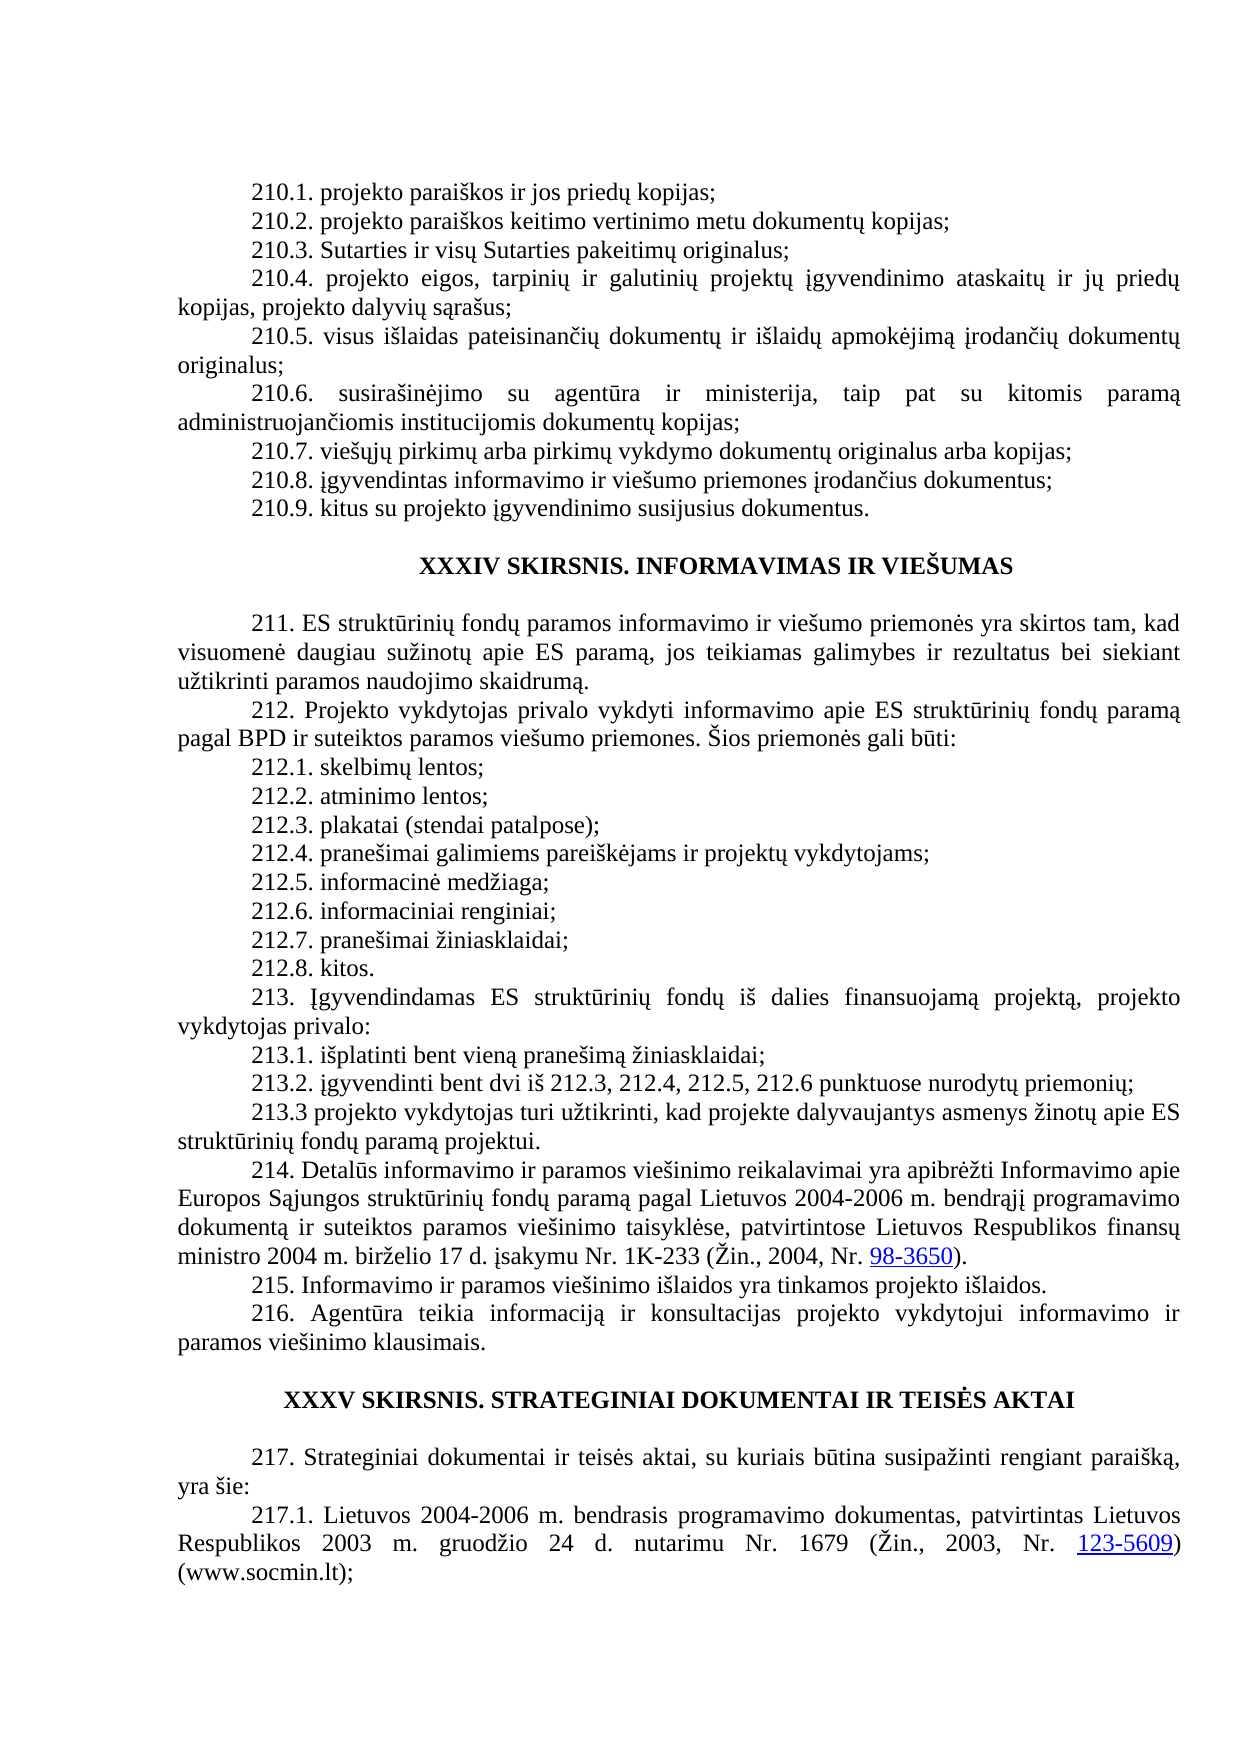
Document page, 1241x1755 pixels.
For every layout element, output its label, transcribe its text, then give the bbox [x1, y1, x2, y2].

text 212.4. pranešimai galimiems pareiškėjams ir projektų vykdytojams; [177, 838, 1181, 867]
text 211. ES struktūrinių fondų paramos informavimo ir viešumo priemonės yra skirtos tam, kad visuomenė daugiau sužinotų apie ES paramą, jos teikiamas galimybes ir rezultatus bei siekiant užtikrinti paramos naudojimo skaidrumą. [177, 608, 1181, 695]
text 213.2. įgyvendinti bent dvi iš 212.3, 212.4, 212.5, 212.6 punktuose nurodytų priemonių; [177, 1068, 1181, 1097]
text 213.3 projekto vykdytojas turi užtikrinti, kad projekte dalyvaujantys asmenys žinotų apie ES struktūrinių fondų paramą projektui. [177, 1097, 1181, 1155]
text 212.2. atminimo lentos; [177, 781, 1181, 810]
text 215. Informavimo ir paramos viešinimo išlaidos yra tinkamos projekto išlaidos. [177, 1270, 1181, 1298]
text 210.6. susirašinėjimo su agentūra ir ministerija, taip pat su kitomis paramą administruojančiomis institucijomis dokumentų kopijas; [177, 378, 1181, 436]
text XXXV SKIRSNIS. STRATEGINIAI DOKUMENTAI IR TEISĖS AKTAI [177, 1385, 1181, 1413]
text 210.7. viešųjų pirkimų arba pirkimų vykdymo dokumentų originalus arba kopijas; [177, 436, 1181, 465]
text XXXIV SKIRSNIS. INFORMAVIMAS IR VIEŠUMAS [177, 551, 1181, 580]
text 210.8. įgyvendintas informavimo ir viešumo priemones įrodančius dokumentus; [177, 465, 1181, 493]
text 212.1. skelbimų lentos; [177, 752, 1181, 781]
text 212.8. kitos. [177, 953, 1181, 982]
text 217. Strateginiai dokumentai ir teisės aktai, su kuriais būtina susipažinti rengiant paraišką, yra šie: [177, 1442, 1181, 1500]
text 212.5. informacinė medžiaga; [177, 867, 1181, 896]
text 210.2. projekto paraiškos keitimo vertinimo metu dokumentų kopijas; [177, 206, 1181, 235]
text 212.3. plakatai (stendai patalpose); [177, 810, 1181, 838]
text 212.6. informaciniai renginiai; [177, 896, 1181, 925]
text 210.3. Sutarties ir visų Sutarties pakeitimų originalus; [177, 235, 1181, 263]
text 217.1. Lietuvos 2004-2006 m. bendrasis programavimo dokumentas, patvirtintas Lietuvos Respublikos 2003 m. gruodžio 24 d. nutarimu Nr. 1679 (Žin., 2003, Nr. 123-5609) (www.socmin.lt); [177, 1500, 1181, 1586]
text 210.9. kitus su projekto įgyvendinimo susijusius dokumentus. [177, 493, 1181, 522]
text 210.5. visus išlaidas pateisinančių dokumentų ir išlaidų apmokėjimą įrodančių dokumentų originalus; [177, 321, 1181, 378]
text 213. Įgyvendindamas ES struktūrinių fondų iš dalies finansuojamą projektą, projekto vykdytojas privalo: [177, 982, 1181, 1040]
text 210.1. projekto paraiškos ir jos priedų kopijas; [177, 177, 1181, 206]
text 210.4. projekto eigos, tarpinių ir galutinių projektų įgyvendinimo ataskaitų ir jų priedų kopijas, projekto dalyvių sąrašus; [177, 263, 1181, 321]
text 216. Agentūra teikia informaciją ir konsultacijas projekto vykdytojui informavimo ir paramos viešinimo klausimais. [177, 1298, 1181, 1356]
text 214. Detalūs informavimo ir paramos viešinimo reikalavimai yra apibrėžti Informavimo apie Europos Sąjungos struktūrinių fondų paramą pagal Lietuvos 2004-2006 m. bendrąjį programavimo dokumentą ir suteiktos paramos viešinimo taisyklėse, patvirtintose Lietuvos Respublikos finansų ministro 2004 m. birželio 17 d. įsakymu Nr. 1K-233 (Žin., 2004, Nr. 98-3650). [177, 1155, 1181, 1270]
text 212.7. pranešimai žiniasklaidai; [177, 925, 1181, 953]
text 212. Projekto vykdytojas privalo vykdyti informavimo apie ES struktūrinių fondų paramą pagal BPD ir suteiktos paramos viešumo priemones. Šios priemonės gali būti: [177, 695, 1181, 752]
text 213.1. išplatinti bent vieną pranešimą žiniasklaidai; [177, 1040, 1181, 1068]
